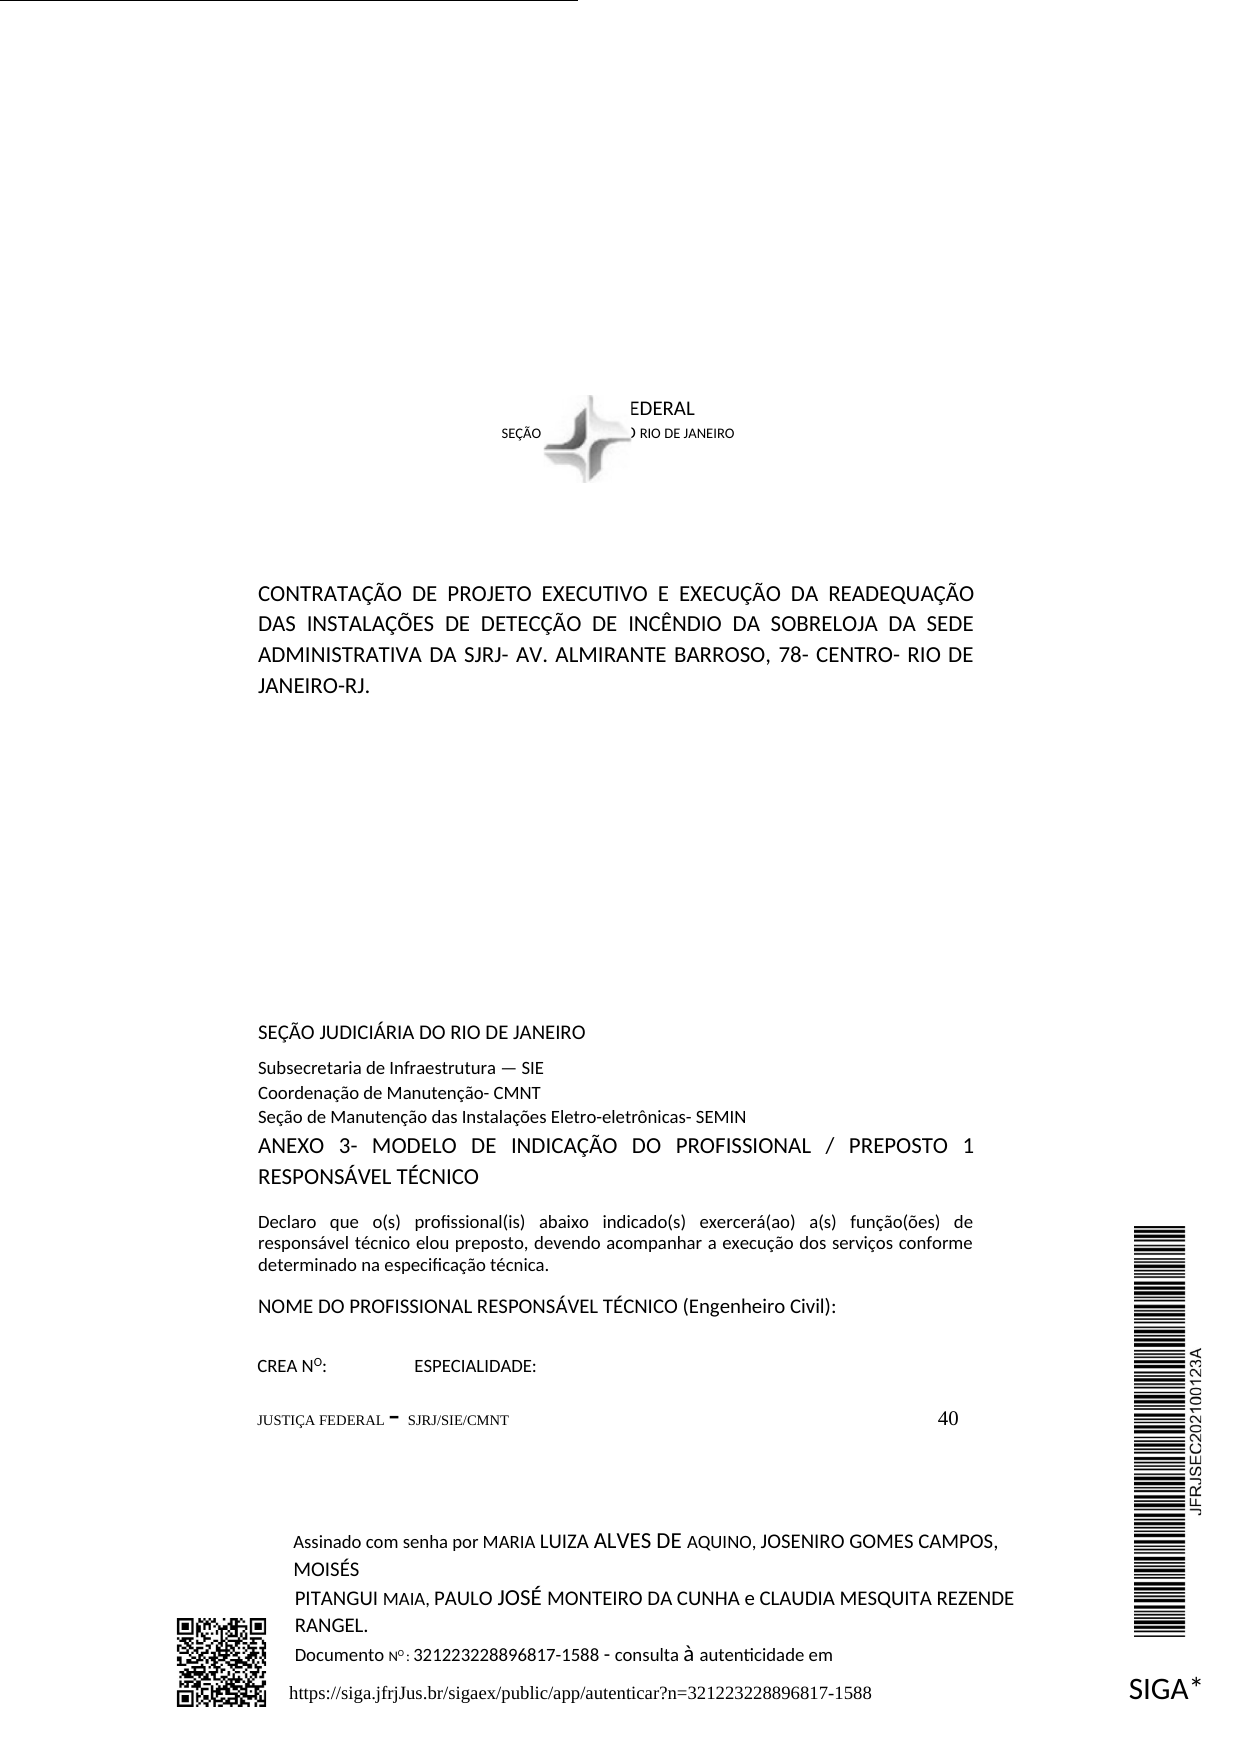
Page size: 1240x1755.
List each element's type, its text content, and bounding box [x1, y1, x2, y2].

text Seção de Manutenção das Instalações Eletro-eletrônicas- SEMIN [258, 1106, 974, 1128]
text Coordenação de Manutenção- CMNT [258, 1082, 974, 1103]
text ANEXO 3- MODELO DE INDICAÇÃO DO PROFISSIONAL / PREPOSTO 1 RESPONSÁVEL TÉCNICO [258, 1131, 975, 1190]
text CONTRATAÇÃO DE PROJETO EXECUTIVO E EXECUÇÃO DA READEQUAÇÃO DAS INSTALAÇÕES DE DETECÇÃO DE INCÊNDIO DA SOBRELOJA DA SEDE ADMINISTRATIVA DA SJRJ- AV. ALMIRANTE BARROSO, 78- CENTRO- RIO DE JANEIRO-RJ. [258, 579, 975, 699]
text NOME DO PROFISSIONAL RESPONSÁVEL TÉCNICO (Engenheiro Civil): [258, 1293, 975, 1318]
text SEÇÃO JUDICIÁRIA DO RIO DE JANEIRO [258, 1019, 975, 1045]
text CREA NO: ESPECIALIDADE: [257, 1355, 975, 1377]
text Declaro que o(s) profissional(is) abaixo indicado(s) exercerá(ao) a(s) função(ões) de responsável técnico elou preposto, devendo acompanhar a execução dos serviços conforme determinado na especificação técnica. [258, 1211, 974, 1276]
text Subsecretaria de Infraestrutura — SIE [258, 1057, 974, 1079]
